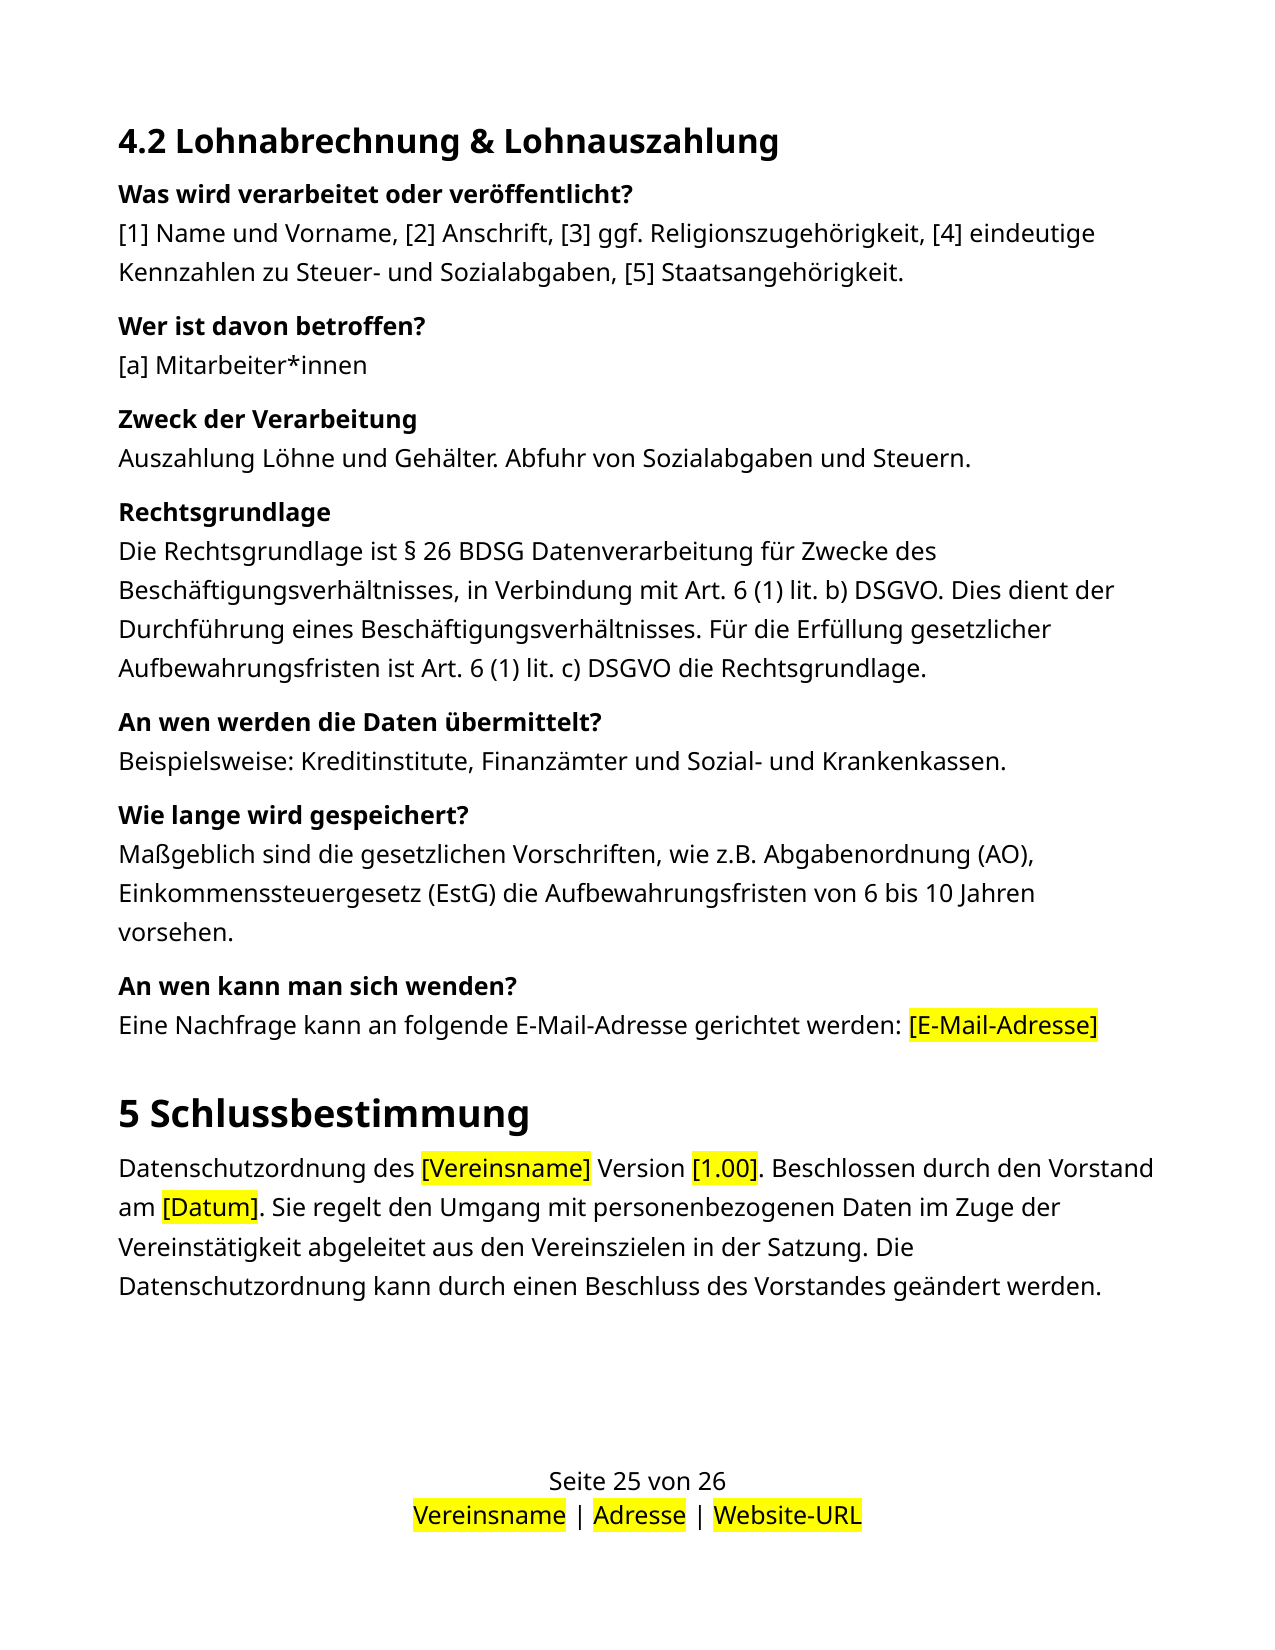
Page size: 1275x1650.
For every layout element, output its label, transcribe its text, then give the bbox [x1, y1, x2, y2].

text Wer ist davon betroffen? [a] Mitarbeiter*innen [118, 308, 1157, 382]
subtitle 4.2 Lohnabrechnung & Lohnauszahlung [118, 118, 1157, 164]
text Zweck der Verarbeitung Auszahlung Löhne und Gehälter. Abfuhr von Sozialabgaben und Steuern. [118, 401, 1157, 474]
text Was wird verarbeitet oder veröffentlicht? [1] Name und Vorname, [2] Anschrift, [3] ggf. Religionszugehörigkeit, [4] eindeutige Kennzahlen zu Steuer- und Sozialabgaben, [5] Staatsangehörigkeit. [118, 176, 1157, 289]
text Wie lange wird gespeichert? Maßgeblich sind die gesetzlichen Vorschriften, wie z.B. Abgabenordnung (AO), Einkommenssteuergesetz (EstG) die Aufbewahrungsfristen von 6 bis 10 Jahren vorsehen. [118, 798, 1157, 949]
text An wen werden die Daten übermittelt? Beispielsweise: Kreditinstitute, Finanzämter und Sozial- und Krankenkassen. [118, 705, 1157, 778]
subtitle 5 Schlussbestimmung [118, 1087, 1157, 1138]
text Rechtsgrundlage Die Rechtsgrundlage ist § 26 BDSG Datenverarbeitung für Zwecke des Beschäftigungsverhältnisses, in Verbindung mit Art. 6 (1) lit. b) DSGVO. Dies dient der Durchführung eines Beschäftigungsverhältnisses. Für die Erfüllung gesetzlicher Aufbewahrungsfristen ist Art. 6 (1) lit. c) DSGVO die Rechtsgrundlage. [118, 494, 1157, 685]
text An wen kann man sich wenden? Eine Nachfrage kann an folgende E-Mail-Adresse gerichtet werden: [E-Mail-Adresse] [118, 969, 1157, 1042]
text Datenschutzordnung des [Vereinsname] Version [1.00]. Beschlossen durch den Vorstand am [Datum]. Sie regelt den Umgang mit personenbezogenen Daten im Zuge der Vereinstätigkeit abgeleitet aus den Vereinszielen in der Satzung. Die Datenschutzordnung kann durch einen Beschluss des Vorstandes geändert werden. [118, 1151, 1157, 1302]
